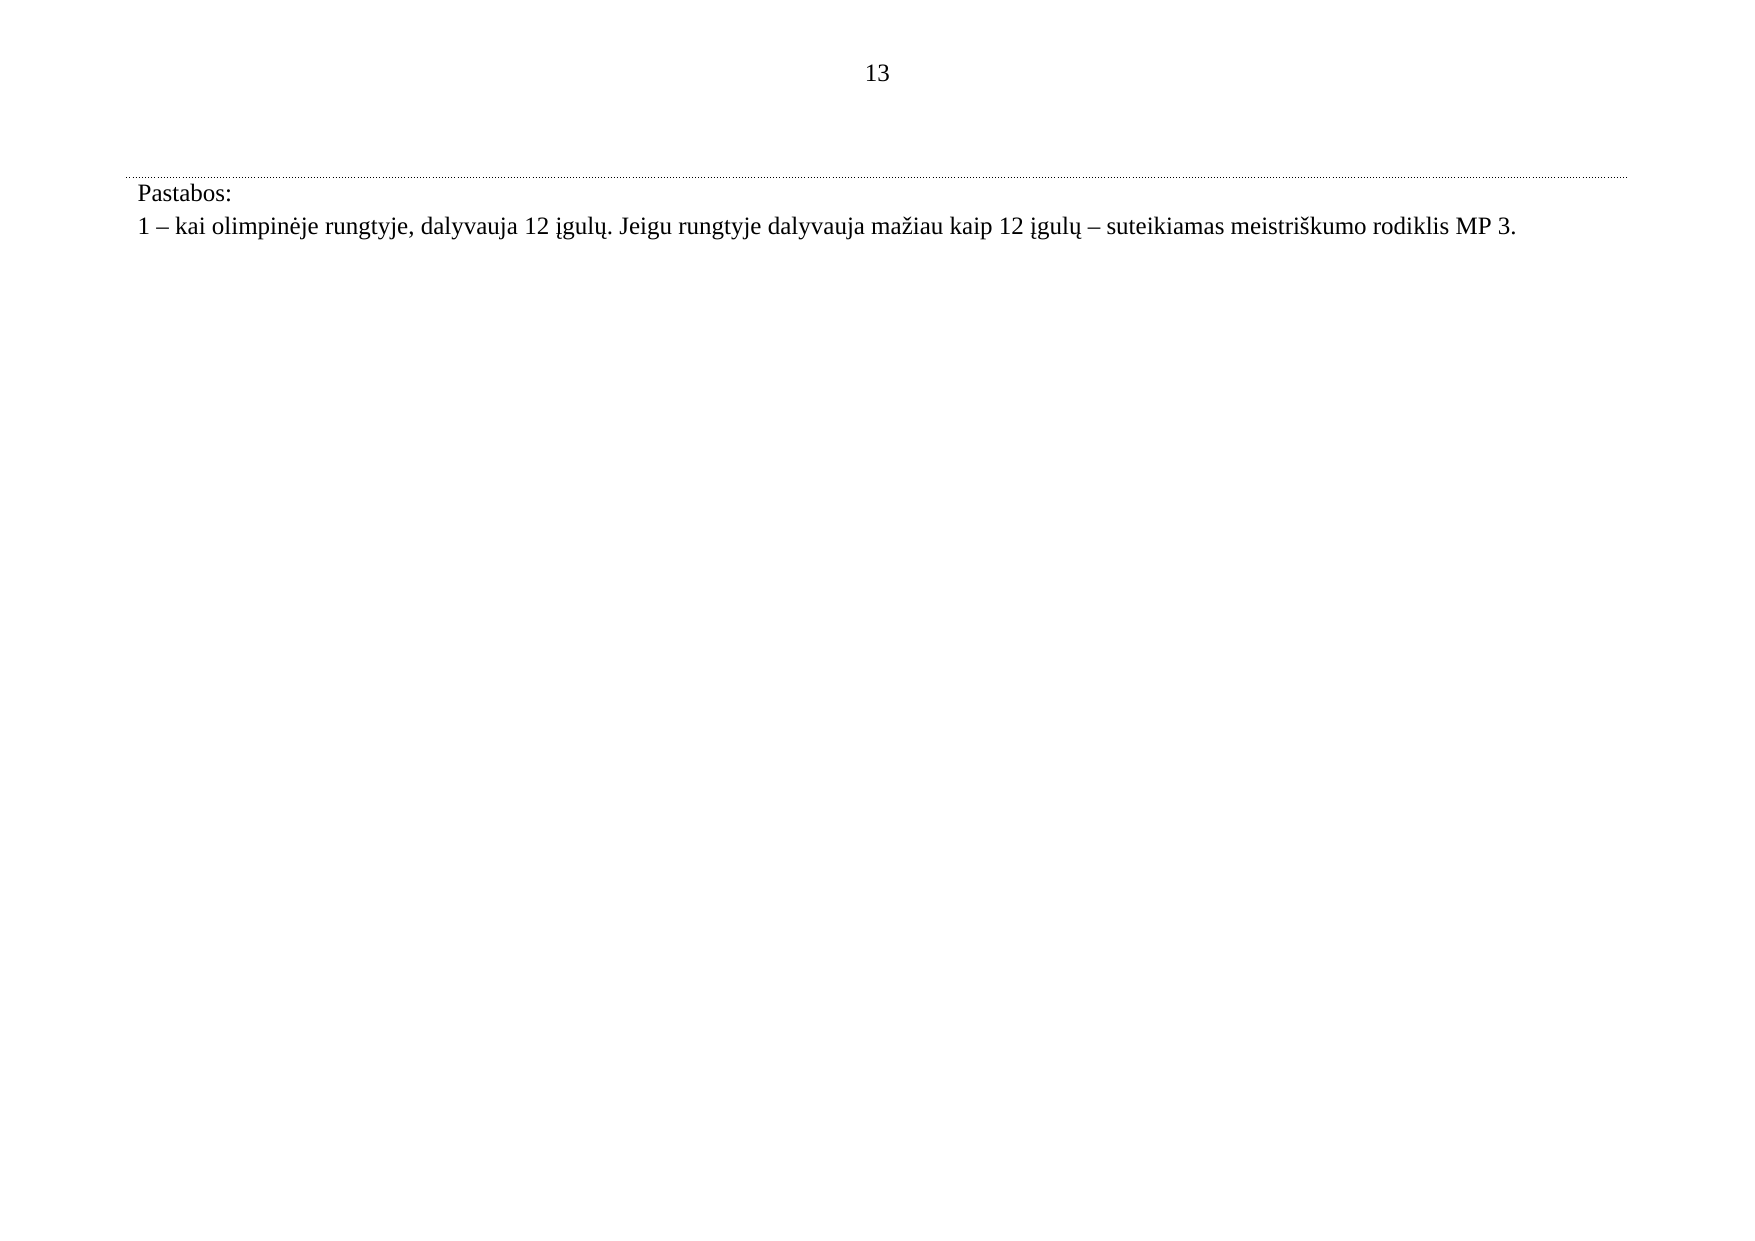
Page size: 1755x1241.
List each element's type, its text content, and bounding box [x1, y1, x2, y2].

table_cell Pastabos: 1 – kai olimpinėje rungtyje, dalyvauja 12 įgulų. Jeigu rungtyje dalyvauja mažiau kaip 12 įgulų – suteikiamas meistriškumo rodiklis MP 3. [126, 177, 1628, 244]
